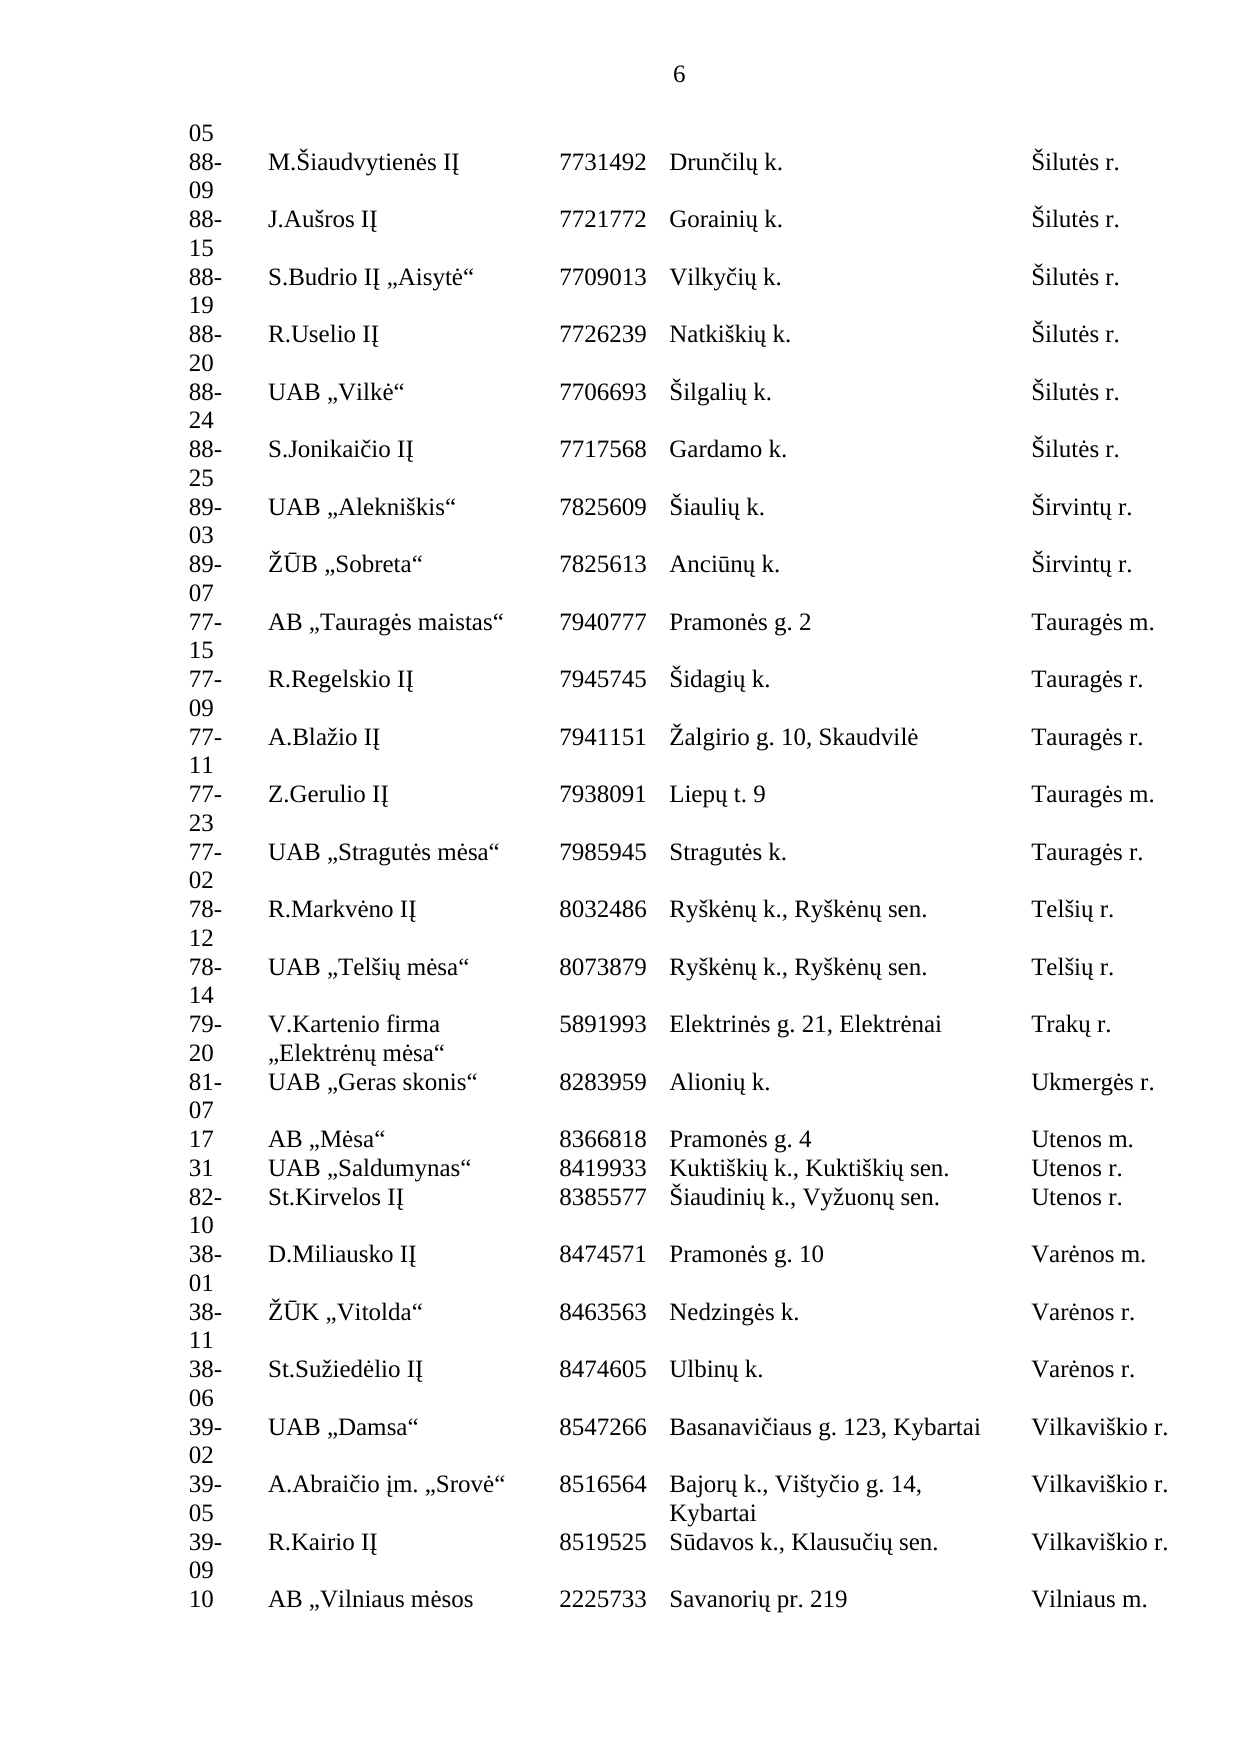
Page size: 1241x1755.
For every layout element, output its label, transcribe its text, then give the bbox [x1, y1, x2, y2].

table_cell Bajorų k., Vištyčio g. 14, Kybartai [658, 1469, 1020, 1527]
table_cell AB „Tauragės maistas“ [257, 607, 548, 664]
table_cell 39-02 [177, 1412, 257, 1469]
table_cell 8032486 [548, 894, 658, 952]
table_cell Anciūnų k. [658, 549, 1020, 607]
table_cell Natkiškių k. [658, 319, 1020, 377]
table_cell Ukmergės r. [1020, 1067, 1181, 1124]
table_cell Tauragės m. [1020, 779, 1181, 837]
table_cell Tauragės r. [1020, 837, 1181, 894]
table_cell Stragutės k. [658, 837, 1020, 894]
table_cell 2225733 [548, 1584, 658, 1613]
table_cell 5891993 [548, 1009, 658, 1067]
table_cell UAB „Geras skonis“ [257, 1067, 548, 1124]
table_cell UAB „Saldumynas“ [257, 1153, 548, 1182]
table_cell 38-06 [177, 1354, 257, 1412]
table_cell Nedzingės k. [658, 1297, 1020, 1354]
table_cell 7940777 [548, 607, 658, 664]
table_cell St.Kirvelos IĮ [257, 1182, 548, 1239]
table_cell 8474571 [548, 1239, 658, 1297]
table_cell Širvintų r. [1020, 492, 1181, 549]
table_cell Varėnos r. [1020, 1297, 1181, 1354]
table_cell 82-10 [177, 1182, 257, 1239]
table_cell ŽŪK „Vitolda“ [257, 1297, 548, 1354]
table_cell Šilutės r. [1020, 319, 1181, 377]
table_cell Šilutės r. [1020, 434, 1181, 492]
table_cell 38-01 [177, 1239, 257, 1297]
table_cell 8283959 [548, 1067, 658, 1124]
table_cell Alionių k. [658, 1067, 1020, 1124]
table_cell Šilutės r. [1020, 147, 1181, 204]
table_cell 88-19 [177, 262, 257, 319]
table_cell Vilkaviškio r. [1020, 1469, 1181, 1527]
table_cell 7938091 [548, 779, 658, 837]
table_cell Varėnos m. [1020, 1239, 1181, 1297]
table_cell Drunčilų k. [658, 147, 1020, 204]
table_cell 88-25 [177, 434, 257, 492]
table_cell 39-05 [177, 1469, 257, 1527]
table_cell 8547266 [548, 1412, 658, 1469]
table_cell Šilutės r. [1020, 377, 1181, 434]
table_cell 88-15 [177, 204, 257, 262]
table_cell 05 [177, 118, 257, 147]
table_cell 8519525 [548, 1527, 658, 1584]
table_cell 38-11 [177, 1297, 257, 1354]
table_cell R.Kairio IĮ [257, 1527, 548, 1584]
table_cell Širvintų r. [1020, 549, 1181, 607]
table_cell 79-20 [177, 1009, 257, 1067]
table_cell Utenos m. [1020, 1124, 1181, 1153]
table_cell J.Aušros IĮ [257, 204, 548, 262]
table_cell 77-02 [177, 837, 257, 894]
table_cell 77-11 [177, 722, 257, 779]
table_cell 8366818 [548, 1124, 658, 1153]
table_cell Ryškėnų k., Ryškėnų sen. [658, 952, 1020, 1009]
table_cell 89-07 [177, 549, 257, 607]
table_cell [548, 118, 658, 147]
table_cell 78-14 [177, 952, 257, 1009]
table_cell 7945745 [548, 664, 658, 722]
table_cell R.Markvėno IĮ [257, 894, 548, 952]
table_cell M.Šiaudvytienės IĮ [257, 147, 548, 204]
table_cell 77-15 [177, 607, 257, 664]
table_cell D.Miliausko IĮ [257, 1239, 548, 1297]
table_cell UAB „Telšių mėsa“ [257, 952, 548, 1009]
table_cell 77-23 [177, 779, 257, 837]
table_cell 77-09 [177, 664, 257, 722]
table_cell S.Jonikaičio IĮ [257, 434, 548, 492]
table_cell [257, 118, 548, 147]
table_cell Žalgirio g. 10, Skaudvilė [658, 722, 1020, 779]
table_cell R.Regelskio IĮ [257, 664, 548, 722]
table_cell Utenos r. [1020, 1182, 1181, 1239]
table_cell R.Uselio IĮ [257, 319, 548, 377]
table_cell Liepų t. 9 [658, 779, 1020, 837]
table_cell Tauragės r. [1020, 664, 1181, 722]
table_cell 39-09 [177, 1527, 257, 1584]
table_cell 31 [177, 1153, 257, 1182]
table_cell S.Budrio IĮ „Aisytė“ [257, 262, 548, 319]
table_cell 88-09 [177, 147, 257, 204]
table_cell 17 [177, 1124, 257, 1153]
table_cell 7717568 [548, 434, 658, 492]
table_cell 8419933 [548, 1153, 658, 1182]
table_cell Šidagių k. [658, 664, 1020, 722]
table_cell Vilkaviškio r. [1020, 1412, 1181, 1469]
table_cell Pramonės g. 10 [658, 1239, 1020, 1297]
table_cell 7726239 [548, 319, 658, 377]
table_cell UAB „Damsa“ [257, 1412, 548, 1469]
table_cell Ryškėnų k., Ryškėnų sen. [658, 894, 1020, 952]
table_cell UAB „Stragutės mėsa“ [257, 837, 548, 894]
table_cell 8516564 [548, 1469, 658, 1527]
table_cell 8463563 [548, 1297, 658, 1354]
table_cell Varėnos r. [1020, 1354, 1181, 1412]
table_cell Z.Gerulio IĮ [257, 779, 548, 837]
table_cell Telšių r. [1020, 952, 1181, 1009]
table_cell 81-07 [177, 1067, 257, 1124]
table_cell Utenos r. [1020, 1153, 1181, 1182]
table_cell St.Sužiedėlio IĮ [257, 1354, 548, 1412]
table_cell 88-20 [177, 319, 257, 377]
table_cell 7825613 [548, 549, 658, 607]
table_cell Vilkaviškio r. [1020, 1527, 1181, 1584]
table_cell Ulbinų k. [658, 1354, 1020, 1412]
table_cell Gorainių k. [658, 204, 1020, 262]
table_cell 7941151 [548, 722, 658, 779]
table_cell 7709013 [548, 262, 658, 319]
table_cell 7985945 [548, 837, 658, 894]
table_cell UAB „Alekniškis“ [257, 492, 548, 549]
table_cell Šilutės r. [1020, 204, 1181, 262]
table_cell A.Abraičio įm. „Srovė“ [257, 1469, 548, 1527]
table_cell 8474605 [548, 1354, 658, 1412]
table_cell Trakų r. [1020, 1009, 1181, 1067]
table_cell Tauragės r. [1020, 722, 1181, 779]
table_cell Savanorių pr. 219 [658, 1584, 1020, 1613]
table_cell Šilgalių k. [658, 377, 1020, 434]
table_cell Tauragės m. [1020, 607, 1181, 664]
table_cell 78-12 [177, 894, 257, 952]
table_cell Šiaudinių k., Vyžuonų sen. [658, 1182, 1020, 1239]
table_cell AB „Vilniaus mėsos [257, 1584, 548, 1613]
table_cell ŽŪB „Sobreta“ [257, 549, 548, 607]
table_cell Telšių r. [1020, 894, 1181, 952]
table_cell Gardamo k. [658, 434, 1020, 492]
table_cell Šilutės r. [1020, 262, 1181, 319]
table_cell 89-03 [177, 492, 257, 549]
table_cell V.Kartenio firma „Elektrėnų mėsa“ [257, 1009, 548, 1067]
table_cell [658, 118, 1020, 147]
table_cell Pramonės g. 2 [658, 607, 1020, 664]
table_cell Vilniaus m. [1020, 1584, 1181, 1613]
table_cell 8073879 [548, 952, 658, 1009]
table_cell Šiaulių k. [658, 492, 1020, 549]
table_cell 7706693 [548, 377, 658, 434]
table_cell 7721772 [548, 204, 658, 262]
table_cell Vilkyčių k. [658, 262, 1020, 319]
table_cell Elektrinės g. 21, Elektrėnai [658, 1009, 1020, 1067]
table_cell 8385577 [548, 1182, 658, 1239]
table_cell AB „Mėsa“ [257, 1124, 548, 1153]
table_cell [1020, 118, 1181, 147]
table_cell 7825609 [548, 492, 658, 549]
table_cell Pramonės g. 4 [658, 1124, 1020, 1153]
table_cell Basanavičiaus g. 123, Kybartai [658, 1412, 1020, 1469]
table_cell 7731492 [548, 147, 658, 204]
table_cell 10 [177, 1584, 257, 1613]
table_cell A.Blažio IĮ [257, 722, 548, 779]
table_cell 88-24 [177, 377, 257, 434]
table_cell UAB „Vilkė“ [257, 377, 548, 434]
table_cell Sūdavos k., Klausučių sen. [658, 1527, 1020, 1584]
table_cell Kuktiškių k., Kuktiškių sen. [658, 1153, 1020, 1182]
